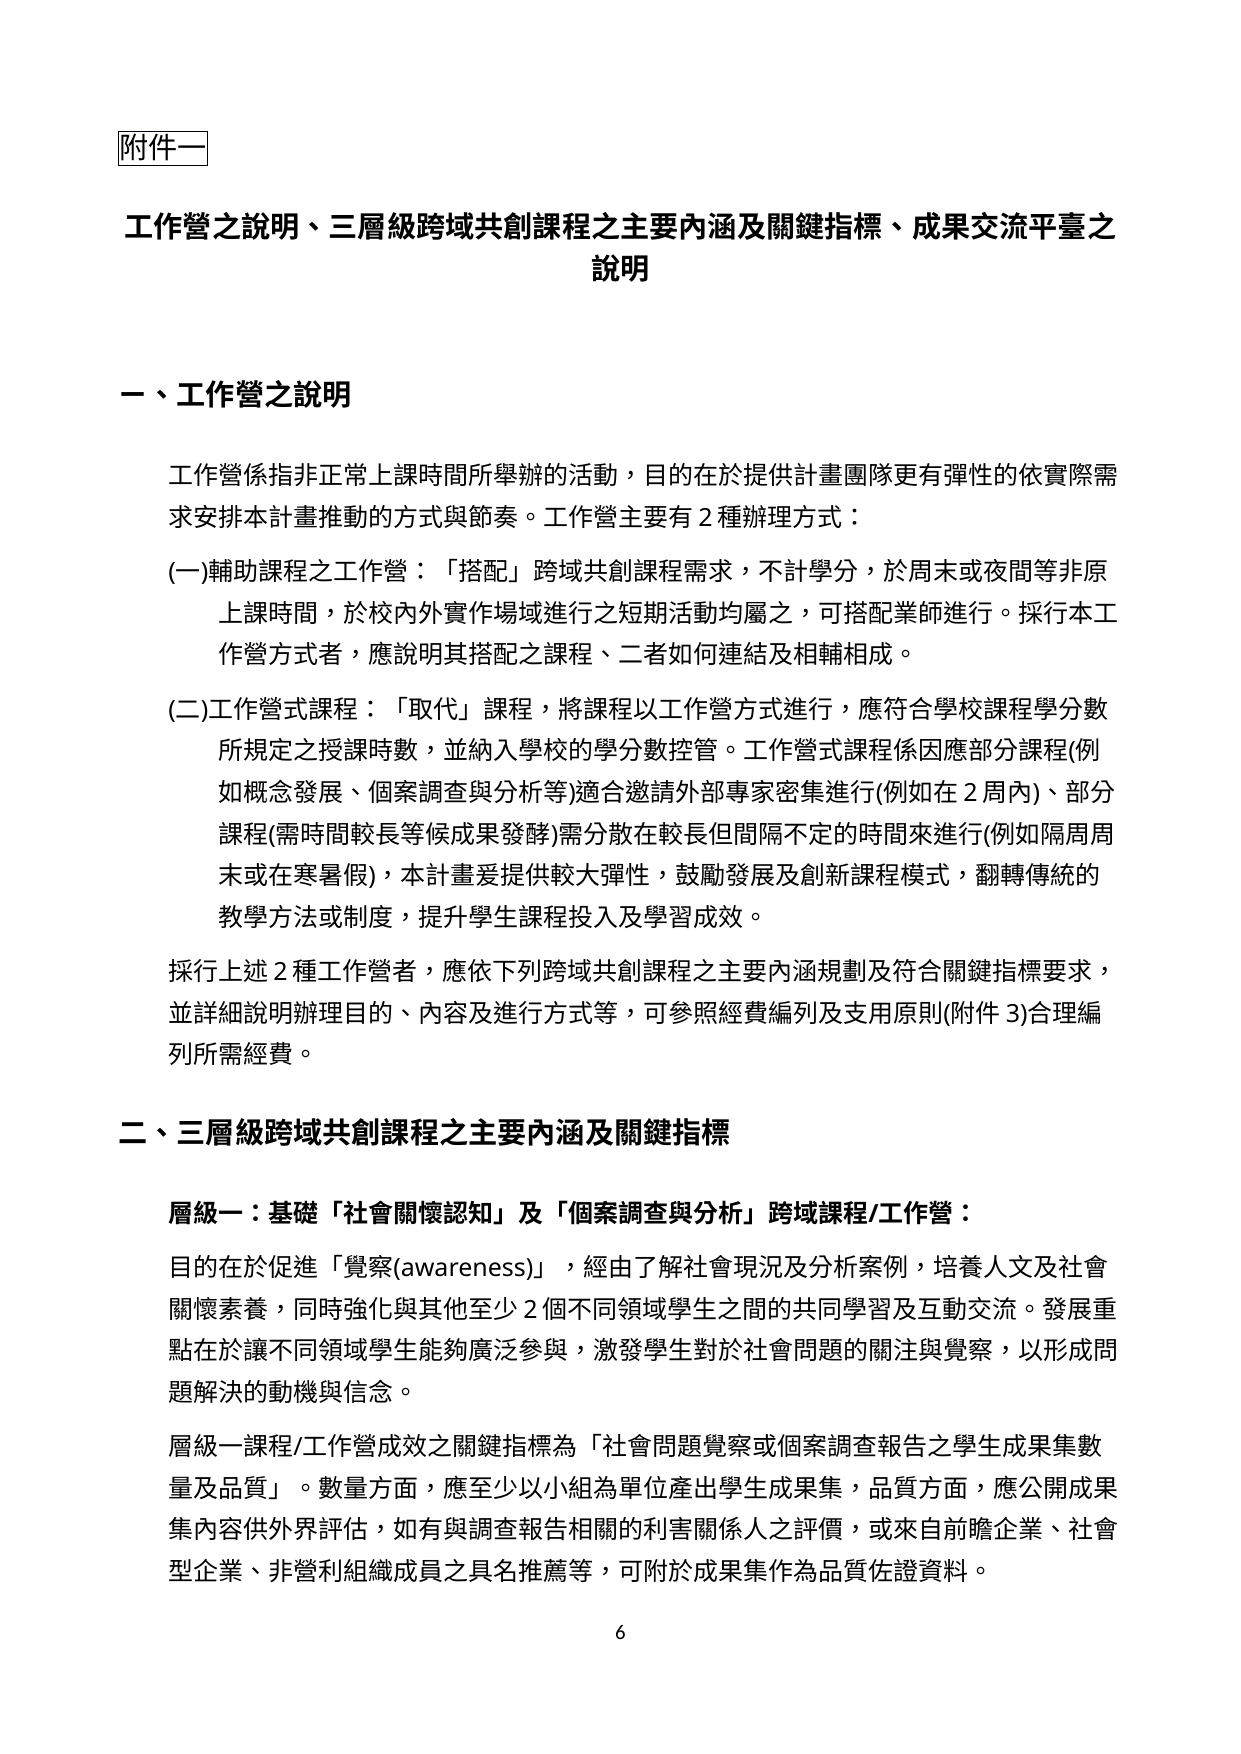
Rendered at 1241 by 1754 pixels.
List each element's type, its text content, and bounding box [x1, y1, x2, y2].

text 工作營係指非正常上課時間所舉辦的活動，目的在於提供計畫團隊更有彈性的依實際需求安排本計畫推動的方式與節奏。工作營主要有2種辦理方式： [168, 451, 1122, 535]
text 層級一課程/工作營成效之關鍵指標為「社會問題覺察或個案調查報告之學生成果集數量及品質」。數量方面，應至少以小組為單位產出學生成果集，品質方面，應公開成果集內容供外界評估，如有與調查報告相關的利害關係人之評價，或來自前瞻企業、社會型企業、非營利組織成員之具名推薦等，可附於成果集作為品質佐證資料。 [168, 1422, 1122, 1589]
text [208, 131, 1122, 166]
text (一)輔助課程之工作營：「搭配」跨域共創課程需求，不計學分，於周末或夜間等非原上課時間，於校內外實作場域進行之短期活動均屬之，可搭配業師進行。採行本工作營方式者，應說明其搭配之課程、二者如何連結及相輔相成。 [168, 547, 1122, 672]
text 附件一 [119, 132, 207, 165]
list ㄧ、工作營之說明 [118, 372, 1122, 414]
list 二、三層級跨域共創課程之主要內涵及關鍵指標 [118, 1110, 1122, 1151]
text 採行上述2種工作營者，應依下列跨域共創課程之主要內涵規劃及符合關鍵指標要求，並詳細說明辦理目的、內容及進行方式等，可參照經費編列及支用原則(附件3)合理編列所需經費。 [168, 947, 1122, 1072]
text 工作營之說明、三層級跨域共創課程之主要內涵及關鍵指標、成果交流平臺之說明 [118, 203, 1122, 288]
list 層級一：基礎「社會關懷認知」及「個案調查與分析」跨域課程/工作營： [168, 1189, 1122, 1231]
text (二)工作營式課程：「取代」課程，將課程以工作營方式進行，應符合學校課程學分數所規定之授課時數，並納入學校的學分數控管。工作營式課程係因應部分課程(例如概念發展、個案調查與分析等)適合邀請外部專家密集進行(例如在2周內)、部分課程(需時間較長等候成果發酵)需分散在較長但間隔不定的時間來進行(例如隔周周末或在寒暑假)，本計畫爰提供較大彈性，鼓勵發展及創新課程模式，翻轉傳統的教學方法或制度，提升學生課程投入及學習成效。 [168, 685, 1122, 935]
text 目的在於促進「覺察(awareness)」，經由了解社會現況及分析案例，培養人文及社會關懷素養，同時強化與其他至少2個不同領域學生之間的共同學習及互動交流。發展重點在於讓不同領域學生能夠廣泛參與，激發學生對於社會問題的關注與覺察，以形成問題解決的動機與信念。 [168, 1243, 1122, 1410]
